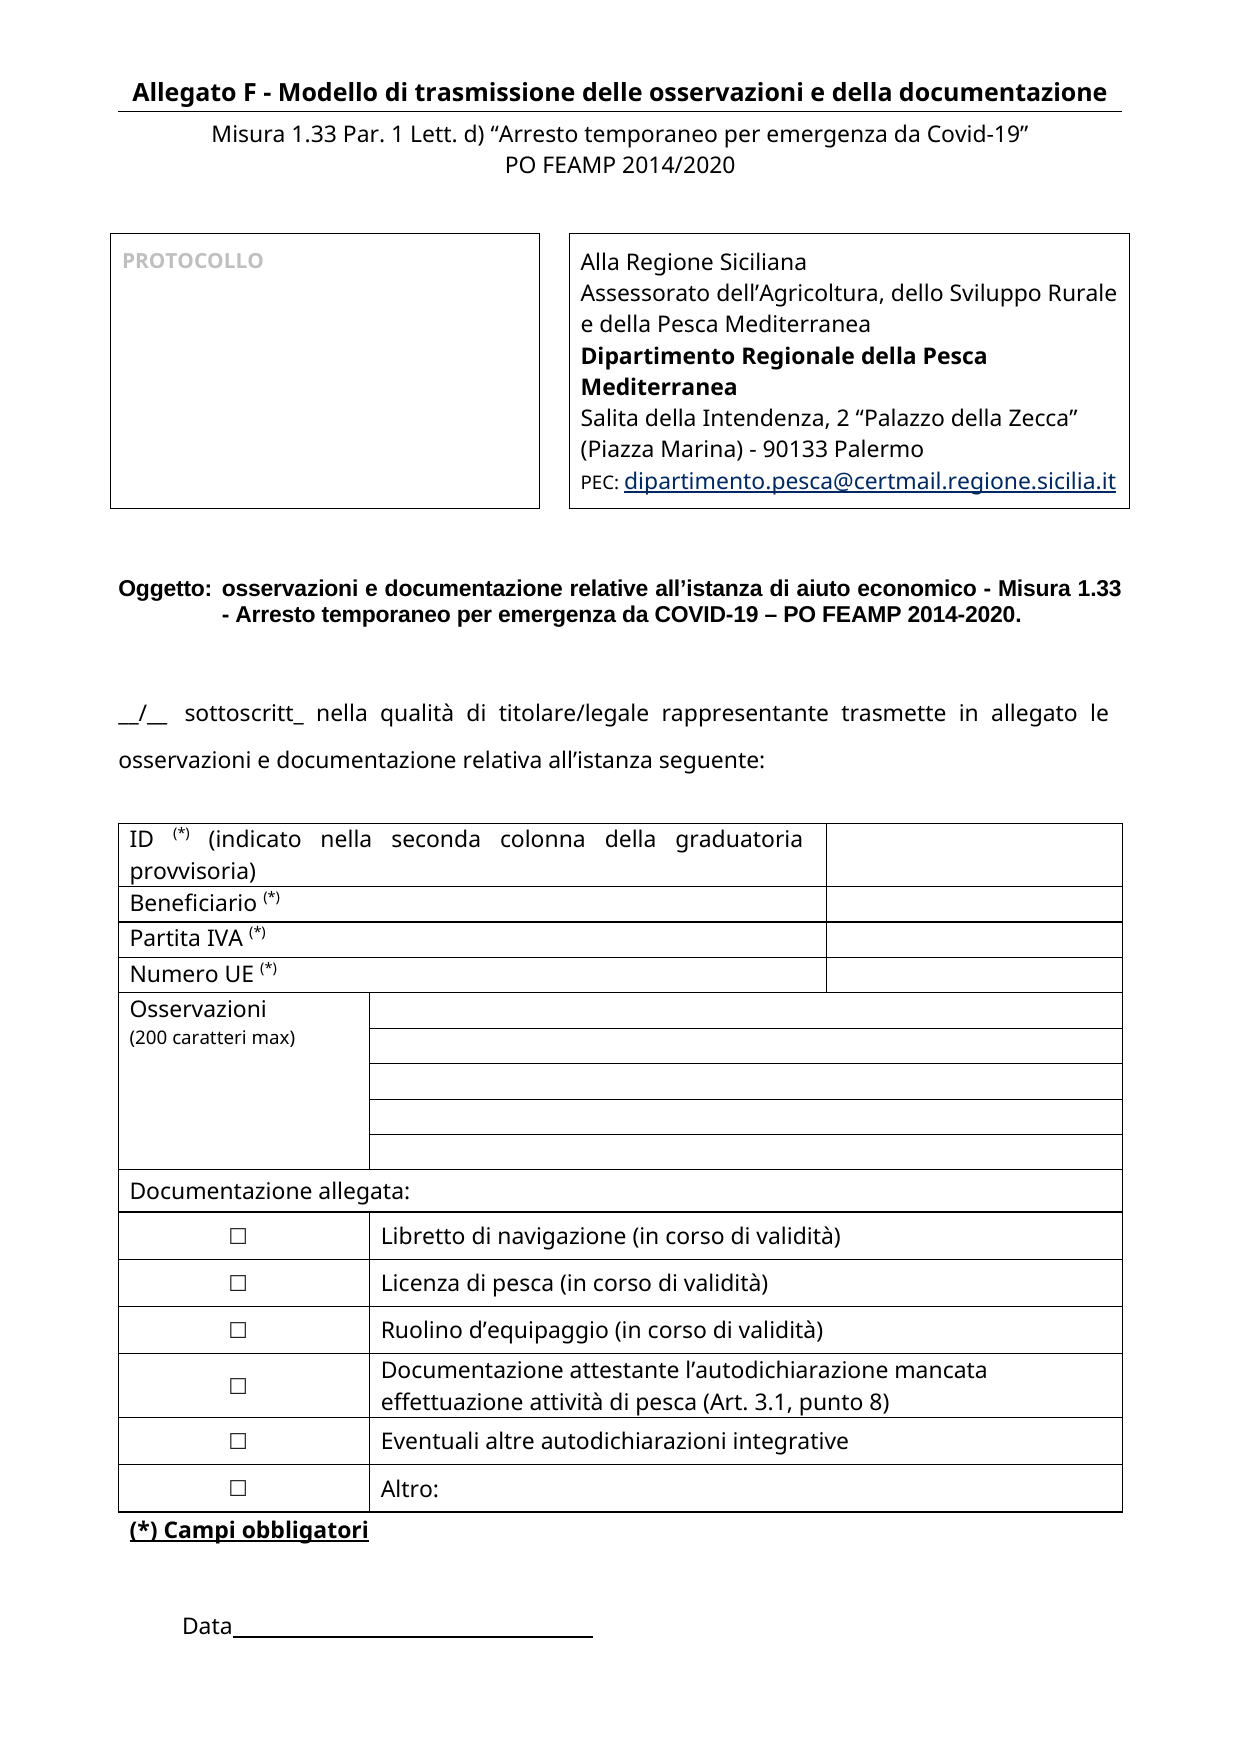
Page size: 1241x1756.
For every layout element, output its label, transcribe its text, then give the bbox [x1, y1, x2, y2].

text Oggetto: osservazioni e documentazione relative all’istanza di aiuto economico - Misura 1.33 - Arresto temporaneo per emergenza da COVID-19 – PO FEAMP 2014-2020. [118, 574, 1122, 627]
table_cell [370, 1100, 1122, 1134]
table_header ID (*) (indicato nella seconda colonna della graduatoria provvisoria) [119, 824, 826, 886]
table_cell Licenza di pesca (in corso di validità) [370, 1260, 1122, 1306]
table_cell [827, 958, 1122, 992]
table_cell ☐ [119, 1307, 369, 1353]
table_cell ☐ [119, 1418, 369, 1464]
table_cell [827, 923, 1122, 957]
table_cell ☐ [119, 1213, 369, 1259]
table_cell Numero UE (*) [119, 958, 826, 992]
table_cell Ruolino d’equipaggio (in corso di validità) [370, 1307, 1122, 1353]
text Misura 1.33 Par. 1 Lett. d) “Arresto temporaneo per emergenza da Covid-19” [118, 118, 1122, 149]
table_cell Osservazioni (200 caratteri max) [119, 993, 369, 1169]
table_header [540, 233, 569, 508]
table_cell Libretto di navigazione (in corso di validità) [370, 1213, 1122, 1259]
table_header PROTOCOLLO [111, 234, 539, 508]
table_cell [370, 1135, 1122, 1169]
table_cell Eventuali altre autodichiarazioni integrative [370, 1418, 1122, 1464]
text PO FEAMP 2014/2020 [118, 149, 1122, 181]
table_cell Beneficiario (*) [119, 887, 826, 921]
table_header Alla Regione Siciliana Assessorato dell’Agricoltura, dello Sviluppo Rurale e della Pesca Mediterranea Dipartimento Regionale della Pesca Mediterranea Salita della Intendenza, 2 “Palazzo della Zecca” (Piazza Marina) - 90133 Palermo PEC: dipartimento.pesca@certmail.regione.sicilia.it [570, 234, 1129, 508]
table_cell [370, 1064, 1122, 1098]
table_cell (*) Campi obbligatori [118, 1513, 1122, 1545]
table_cell Documentazione allegata: [119, 1170, 1122, 1211]
table_cell [370, 993, 1122, 1028]
table_header [827, 824, 1122, 886]
text __/__ sottoscritt_ nella qualità di titolare/legale rappresentante trasmette in allegato le osservazioni e documentazione relativa all’istanza seguente: [118, 697, 1110, 776]
table_cell Documentazione attestante l’autodichiarazione mancata effettuazione attività di pesca (Art. 3.1, punto 8) [370, 1354, 1122, 1417]
table_cell [370, 1029, 1122, 1063]
table_cell Altro: [370, 1465, 1122, 1511]
table_cell Partita IVA (*) [119, 923, 826, 957]
table_cell [827, 887, 1122, 921]
table_cell ☐ [119, 1260, 369, 1306]
table_cell ☐ [119, 1354, 369, 1417]
table_cell ☐ [119, 1465, 369, 1511]
text Data [182, 1610, 1122, 1641]
